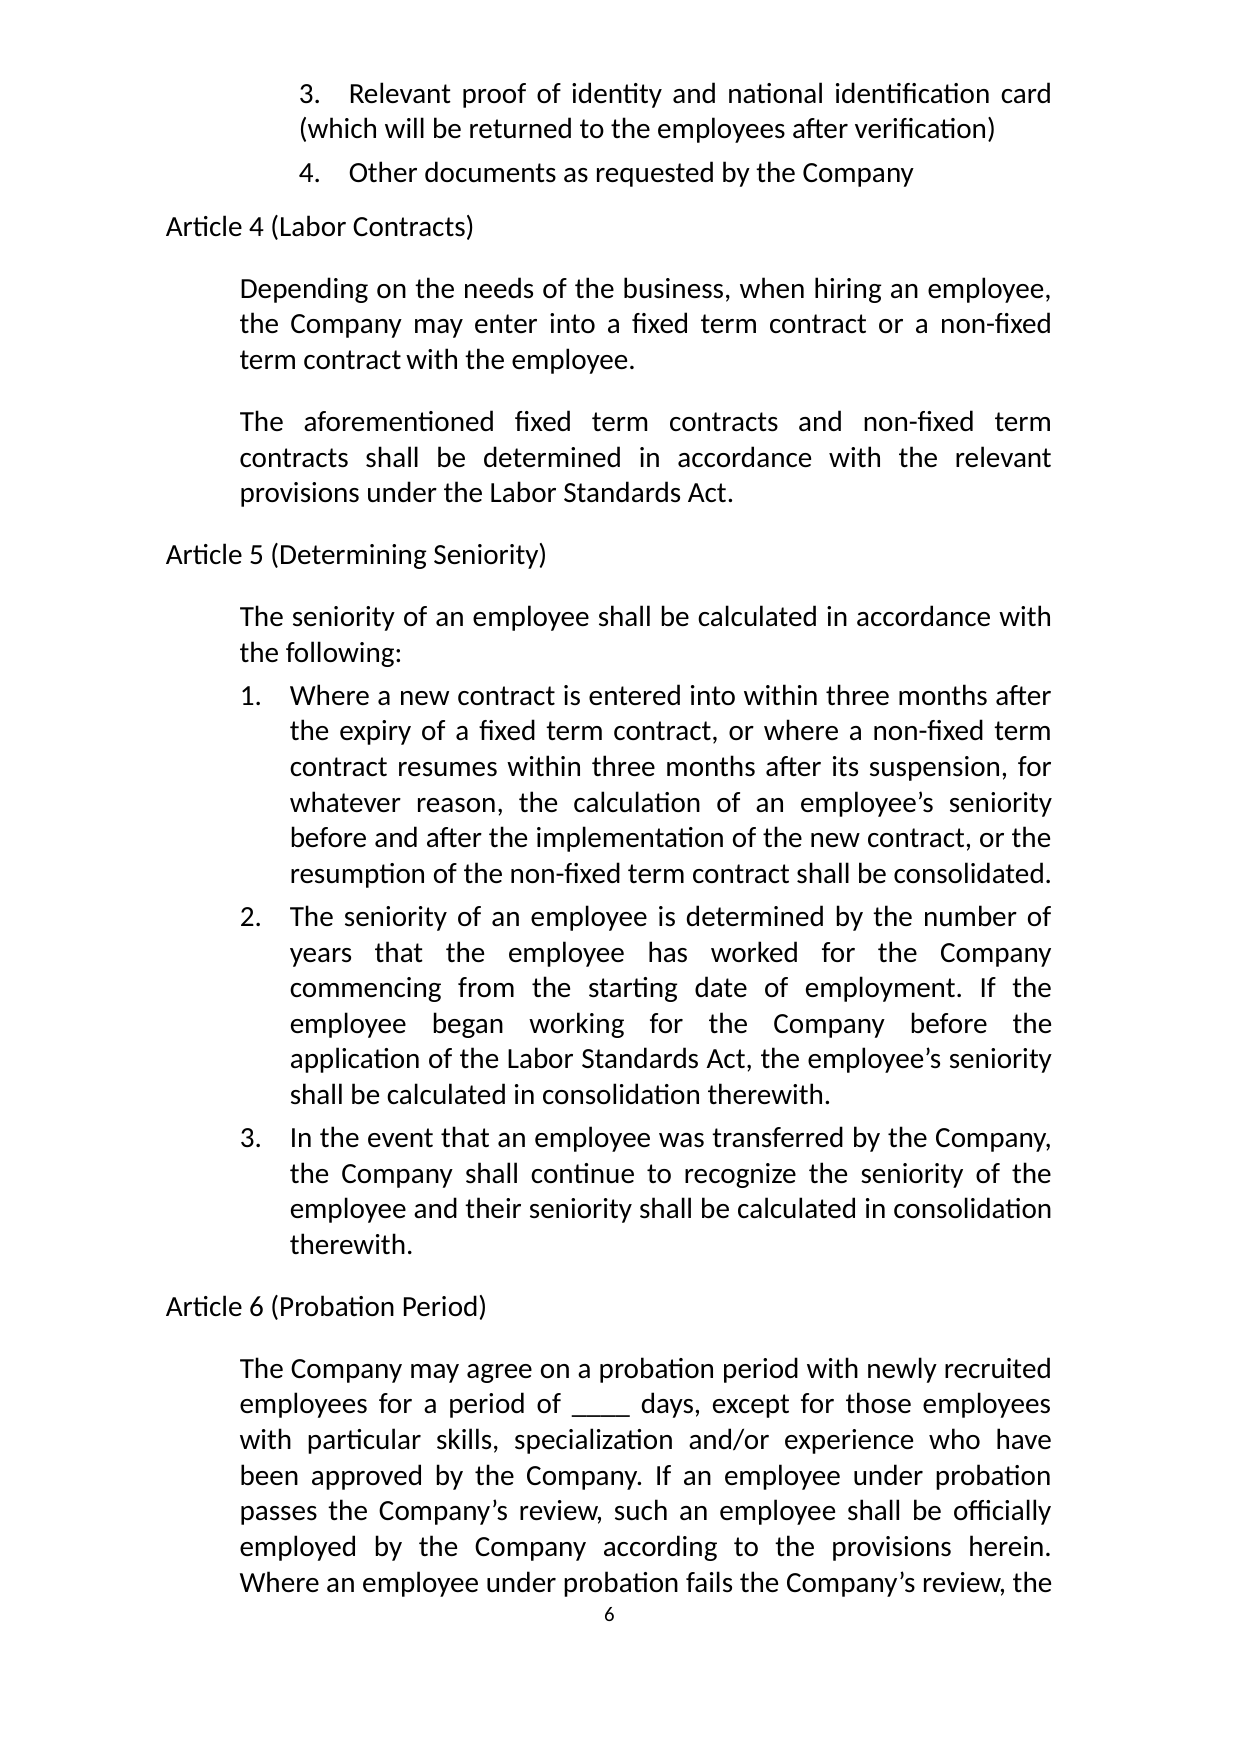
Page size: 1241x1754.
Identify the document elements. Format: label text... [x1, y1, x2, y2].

list Relevant proof of identity and national identification card (which will be returned to the employees after verification) [298, 75, 1053, 146]
list In the event that an employee was transferred by the Company, the Company shall continue to recognize the seniority of the employee and their seniority shall be calculated in consolidation therewith. [239, 1119, 1053, 1262]
list The seniority of an employee is determined by the number of years that the employee has worked for the Company commencing from the starting date of employment. If the employee began working for the Company before the application of the Labor Standards Act, the employee’s seniority shall be calculated in consolidation therewith. [239, 898, 1053, 1112]
text Article 6 (Probation Period) [166, 1288, 1053, 1324]
text Article 4 (Labor Contracts) [166, 208, 1053, 244]
text Article 5 (Determining Seniority) [166, 536, 1053, 572]
list Other documents as requested by the Company [298, 154, 1053, 189]
list Where a new contract is entered into within three months after the expiry of a fixed term contract, or where a non-fixed term contract resumes within three months after its suspension, for whatever reason, the calculation of an employee’s seniority before and after the implementation of the new contract, or the resumption of the non-fixed term contract shall be consolidated. [239, 677, 1053, 891]
text The seniority of an employee shall be calculated in accordance with the following: [239, 598, 1053, 669]
text The aforementioned fixed term contracts and non-fixed term contracts shall be determined in accordance with the relevant provisions under the Labor Standards Act. [239, 403, 1053, 510]
text Depending on the needs of the business, when hiring an employee, the Company may enter into a fixed term contract or a non-fixed term contract with the employee. [239, 270, 1053, 377]
text The Company may agree on a probation period with newly recruited employees for a period of ____ days, except for those employees with particular skills, specialization and/or experience who have been approved by the Company. If an employee under probation passes the Company’s review, such an employee shall be officially employed by the Company according to the provisions herein. Where an employee under probation fails the Company’s review, the [239, 1350, 1053, 1599]
